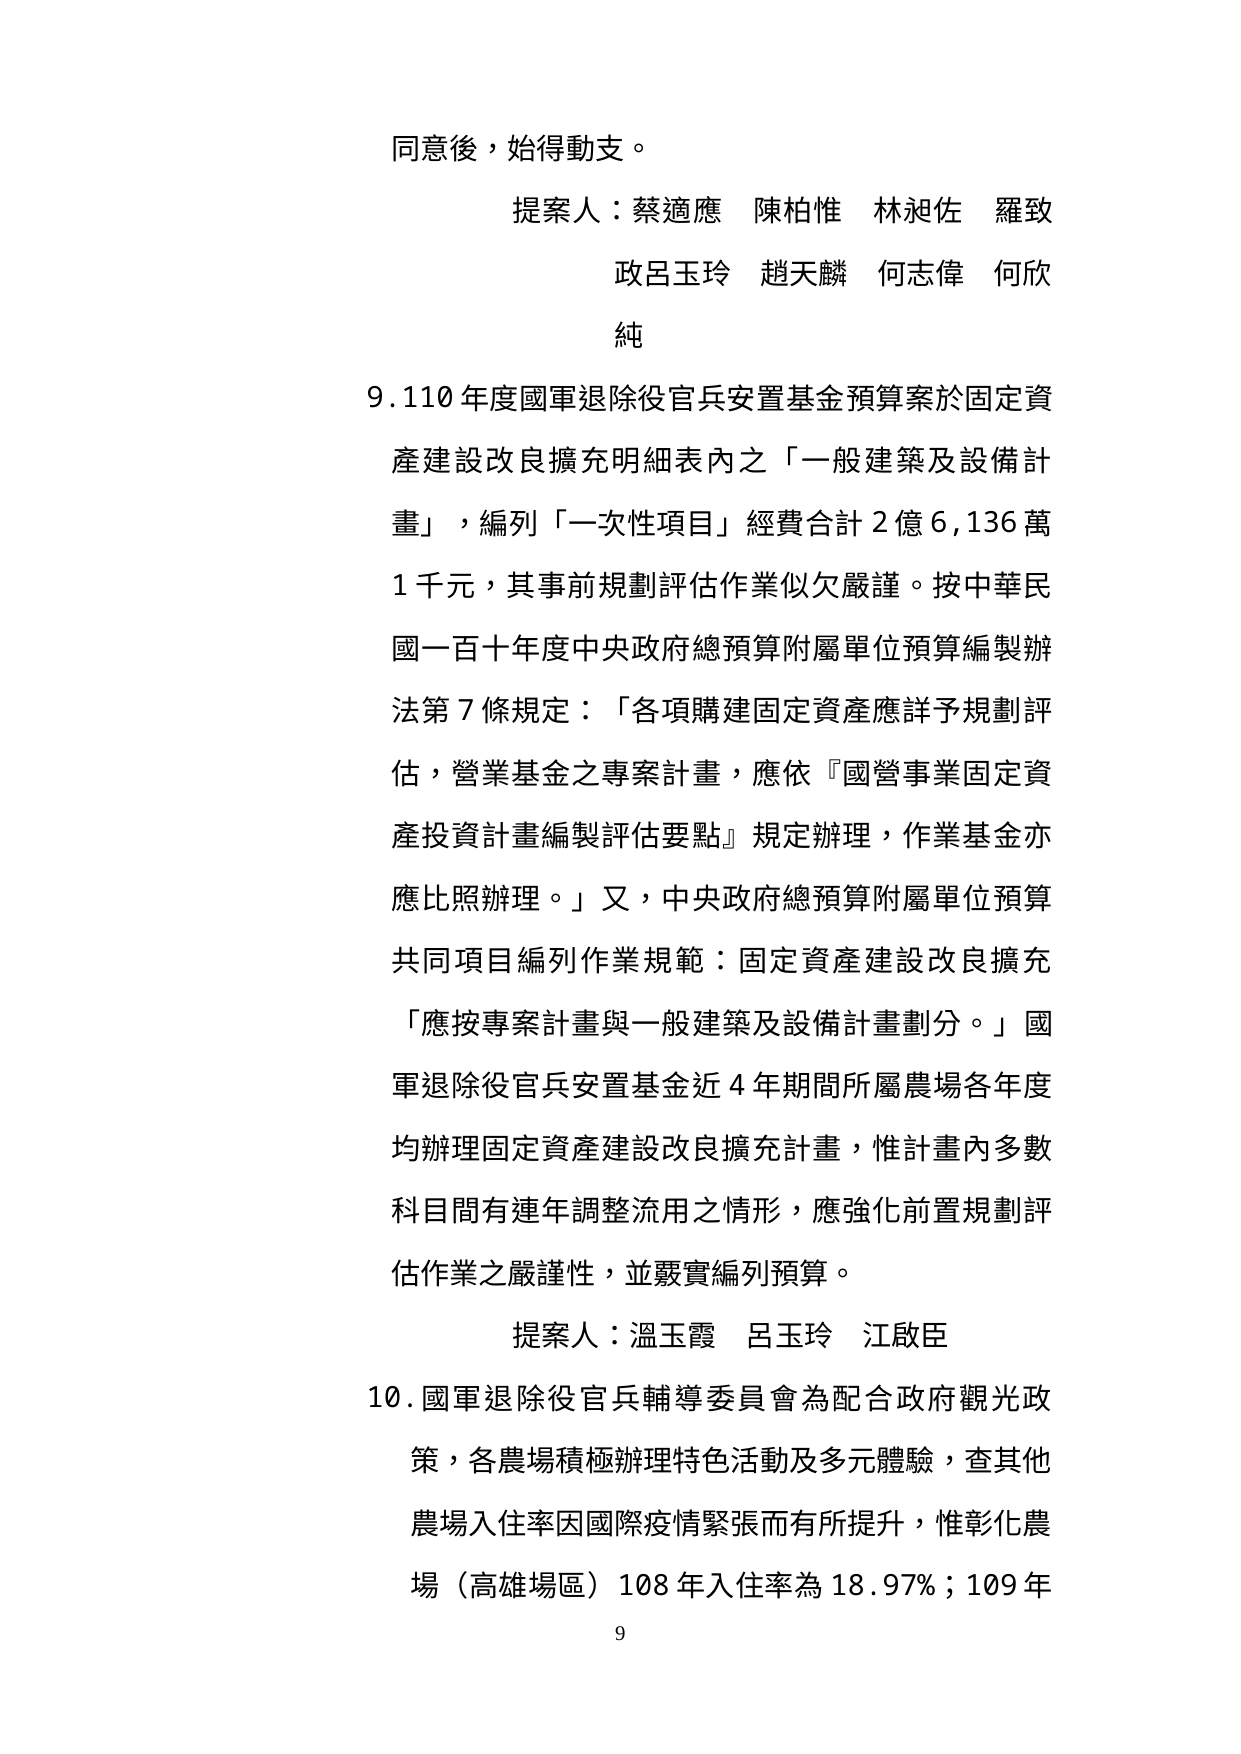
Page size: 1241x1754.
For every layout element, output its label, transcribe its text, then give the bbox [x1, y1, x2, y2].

text 提案人：溫玉霞 呂玉玲 江啟臣 [512, 1292, 1053, 1355]
text 提案人：蔡適應 陳柏惟 林昶佐 羅致政呂玉玲 趙天麟 何志偉 何欣純 [512, 167, 1053, 355]
text 10.國軍退除役官兵輔導委員會為配合政府觀光政策，各農場積極辦理特色活動及多元體驗，查其他農場入住率因國際疫情緊張而有所提升，惟彰化農場（高雄場區）108年入住率為18.97%；109年 [366, 1355, 1053, 1605]
text 9.110年度國軍退除役官兵安置基金預算案於固定資產建設改良擴充明細表內之「一般建築及設備計畫」，編列「一次性項目」經費合計2億6,136萬1千元，其事前規劃評估作業似欠嚴謹。按中華民國一百十年度中央政府總預算附屬單位預算編製辦法第7條規定：「各項購建固定資產應詳予規劃評估，營業基金之專案計畫，應依『國營事業固定資產投資計畫編製評估要點』規定辦理，作業基金亦應比照辦理。」又，中央政府總預算附屬單位預算共同項目編列作業規範：固定資產建設改良擴充「應按專案計畫與一般建築及設備計畫劃分。」國軍退除役官兵安置基金近4年期間所屬農場各年度均辦理固定資產建設改良擴充計畫，惟計畫內多數科目間有連年調整流用之情形，應強化前置規劃評估作業之嚴謹性，並覈實編列預算。 [366, 355, 1053, 1292]
text 同意後，始得動支。 [366, 105, 1053, 167]
